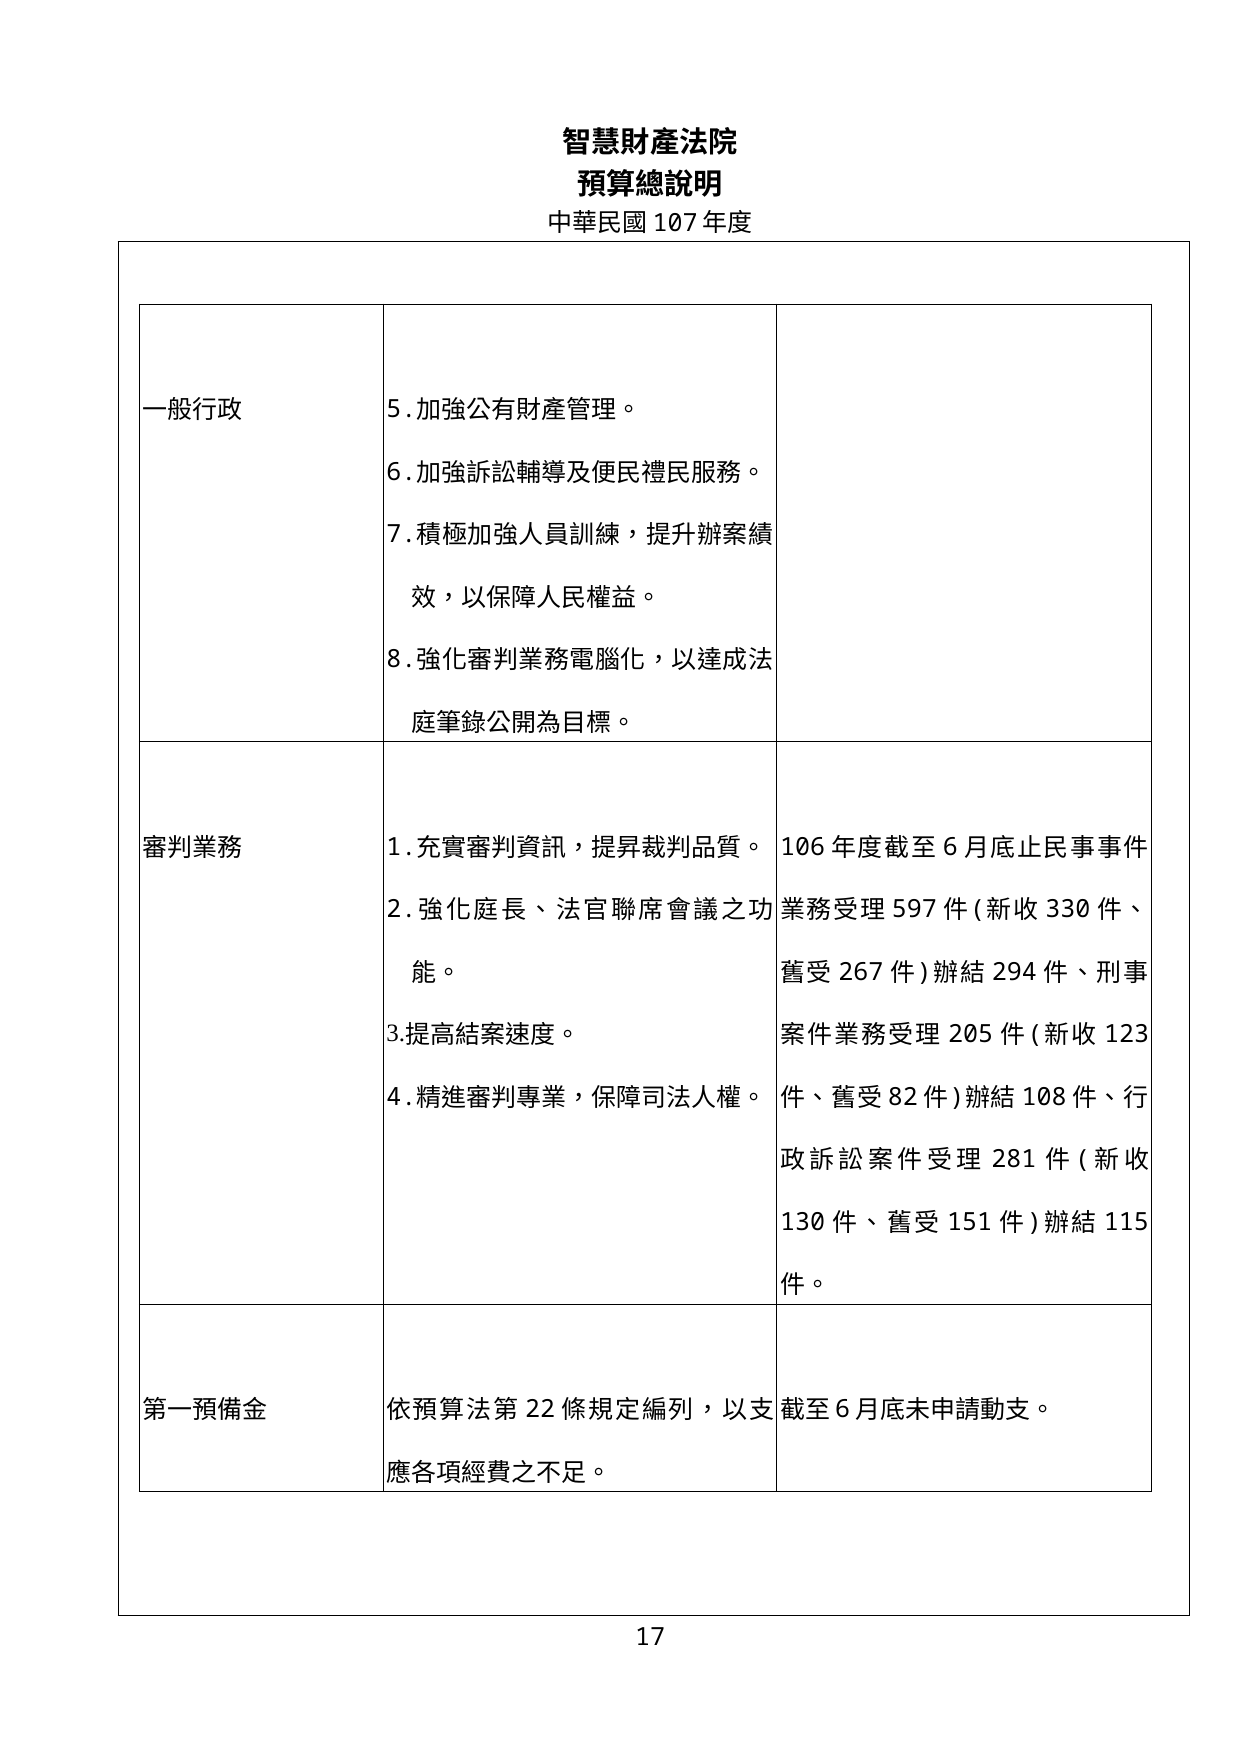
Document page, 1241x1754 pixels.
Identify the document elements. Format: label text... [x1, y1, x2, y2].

table_cell 106年度截至6月底止民事事件業務受理597件(新收330件、舊受267件)辦結294件、刑事案件業務受理205件(新收123件、舊受82件)辦結108件、行政訴訟案件受理281件(新收130件、舊受151件)辦結115件。 [777, 742, 1151, 1303]
table_cell 5.加強公有財產管理。 6.加強訴訟輔導及便民禮民服務。 7.積極加強人員訓練，提升辦案績效，以保障人民權益。 8.強化審判業務電腦化，以達成法庭筆錄公開為目標。 [384, 305, 776, 741]
table_cell 截至6月底未申請動支。 [777, 1305, 1151, 1491]
table_cell 1.充實審判資訊，提昇裁判品質。 2.強化庭長、法官聯席會議之功能。 3.提高結案速度。 4.精進審判專業，保障司法人權。 [384, 742, 776, 1303]
table_cell [777, 305, 1151, 741]
table_cell 審判業務 [140, 742, 383, 1303]
table_cell 依預算法第22條規定編列，以支應各項經費之不足。 [384, 1305, 776, 1491]
table_cell 一般行政 [140, 305, 383, 741]
table_cell 第一預備金 [140, 1305, 383, 1491]
table_cell 2.決算辦理概況 單位：新臺幣千元 上（106）年度已過期間計畫實施成果及預算執行情形 計畫實施成果 2. 預算執行情形 單位：新臺幣千元 [119, 242, 1189, 1615]
